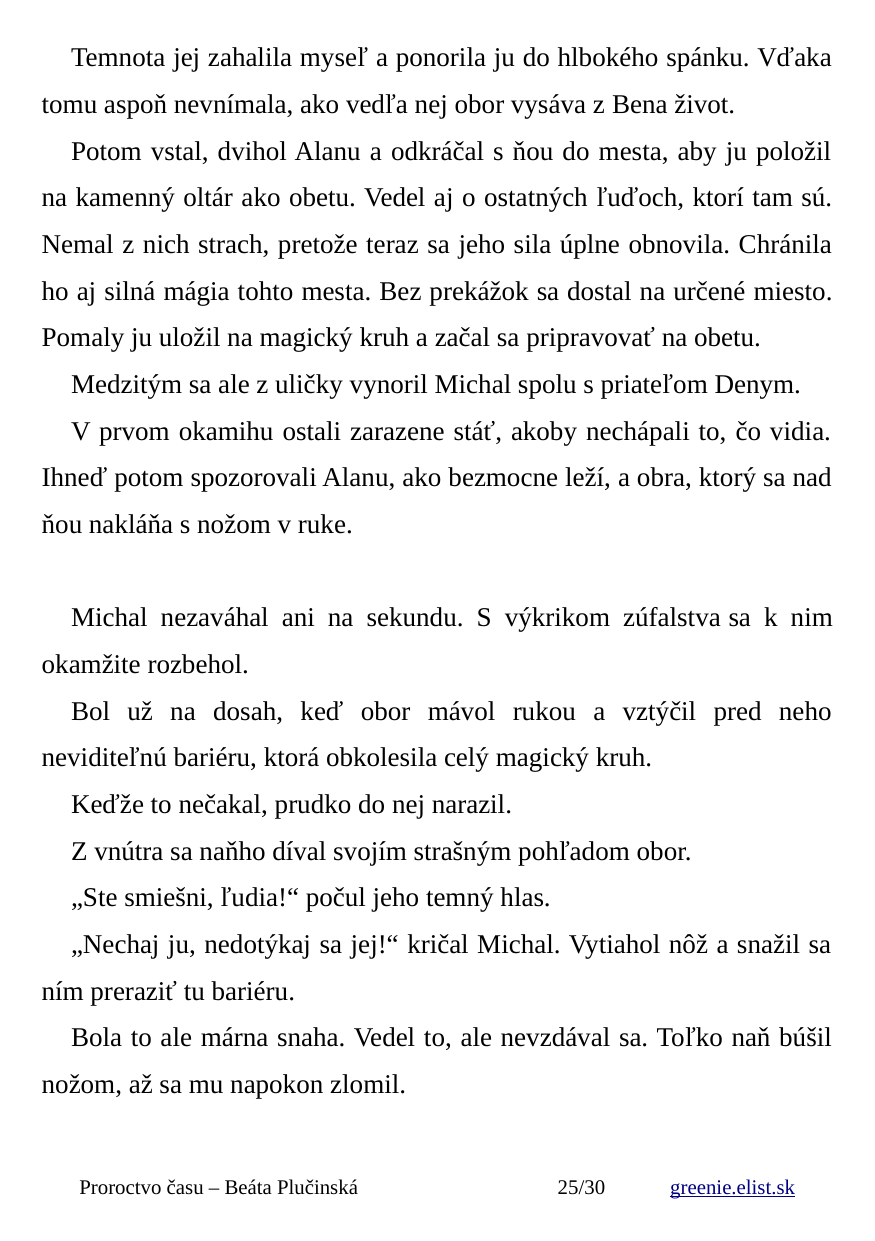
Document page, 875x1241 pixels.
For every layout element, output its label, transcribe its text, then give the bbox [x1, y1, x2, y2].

text „Ste smiešni, ľudia!“ počul jeho temný hlas. [41, 881, 833, 912]
text „Nechaj ju, nedotýkaj sa jej!“ kričal Michal. Vytiahol nôž a snažil sa ním preraziť tu bariéru. [41, 928, 833, 1006]
text Michal nezaváhal ani na sekundu. S výkrikom zúfalstva sa k nim okamžite rozbehol. [41, 601, 833, 679]
text Keďže to nečakal, prudko do nej narazil. [41, 788, 833, 819]
text Temnota jej zahalila myseľ a ponorila ju do hlbokého spánku. Vďaka tomu aspoň nevnímala, ako vedľa nej obor vysáva z Bena život. [41, 41, 833, 119]
text Z vnútra sa naňho díval svojím strašným pohľadom obor. [41, 835, 833, 866]
text Medzitým sa ale z uličky vynoril Michal spolu s priateľom Denym. [41, 368, 833, 399]
text Potom vstal, dvihol Alanu a odkráčal s ňou do mesta, aby ju položil na kamenný oltár ako obetu. Vedel aj o ostatných ľuďoch, ktorí tam sú. Nemal z nich strach, pretože teraz sa jeho sila úplne obnovila. Chránila ho aj silná mágia tohto mesta. Bez prekážok sa dostal na určené miesto. Pomaly ju uložil na magický kruh a začal sa pripravovať na obetu. [41, 135, 833, 352]
text Bol už na dosah, keď obor mávol rukou a vztýčil pred neho neviditeľnú bariéru, ktorá obkolesila celý magický kruh. [41, 695, 833, 772]
text V prvom okamihu ostali zarazene stáť, akoby nechápali to, čo vidia. Ihneď potom spozorovali Alanu, ako bezmocne leží, a obra, ktorý sa nad ňou nakláňa s nožom v ruke. [41, 415, 833, 539]
text Bola to ale márna snaha. Vedel to, ale nevzdával sa. Toľko naň búšil nožom, až sa mu napokon zlomil. [41, 1021, 833, 1099]
